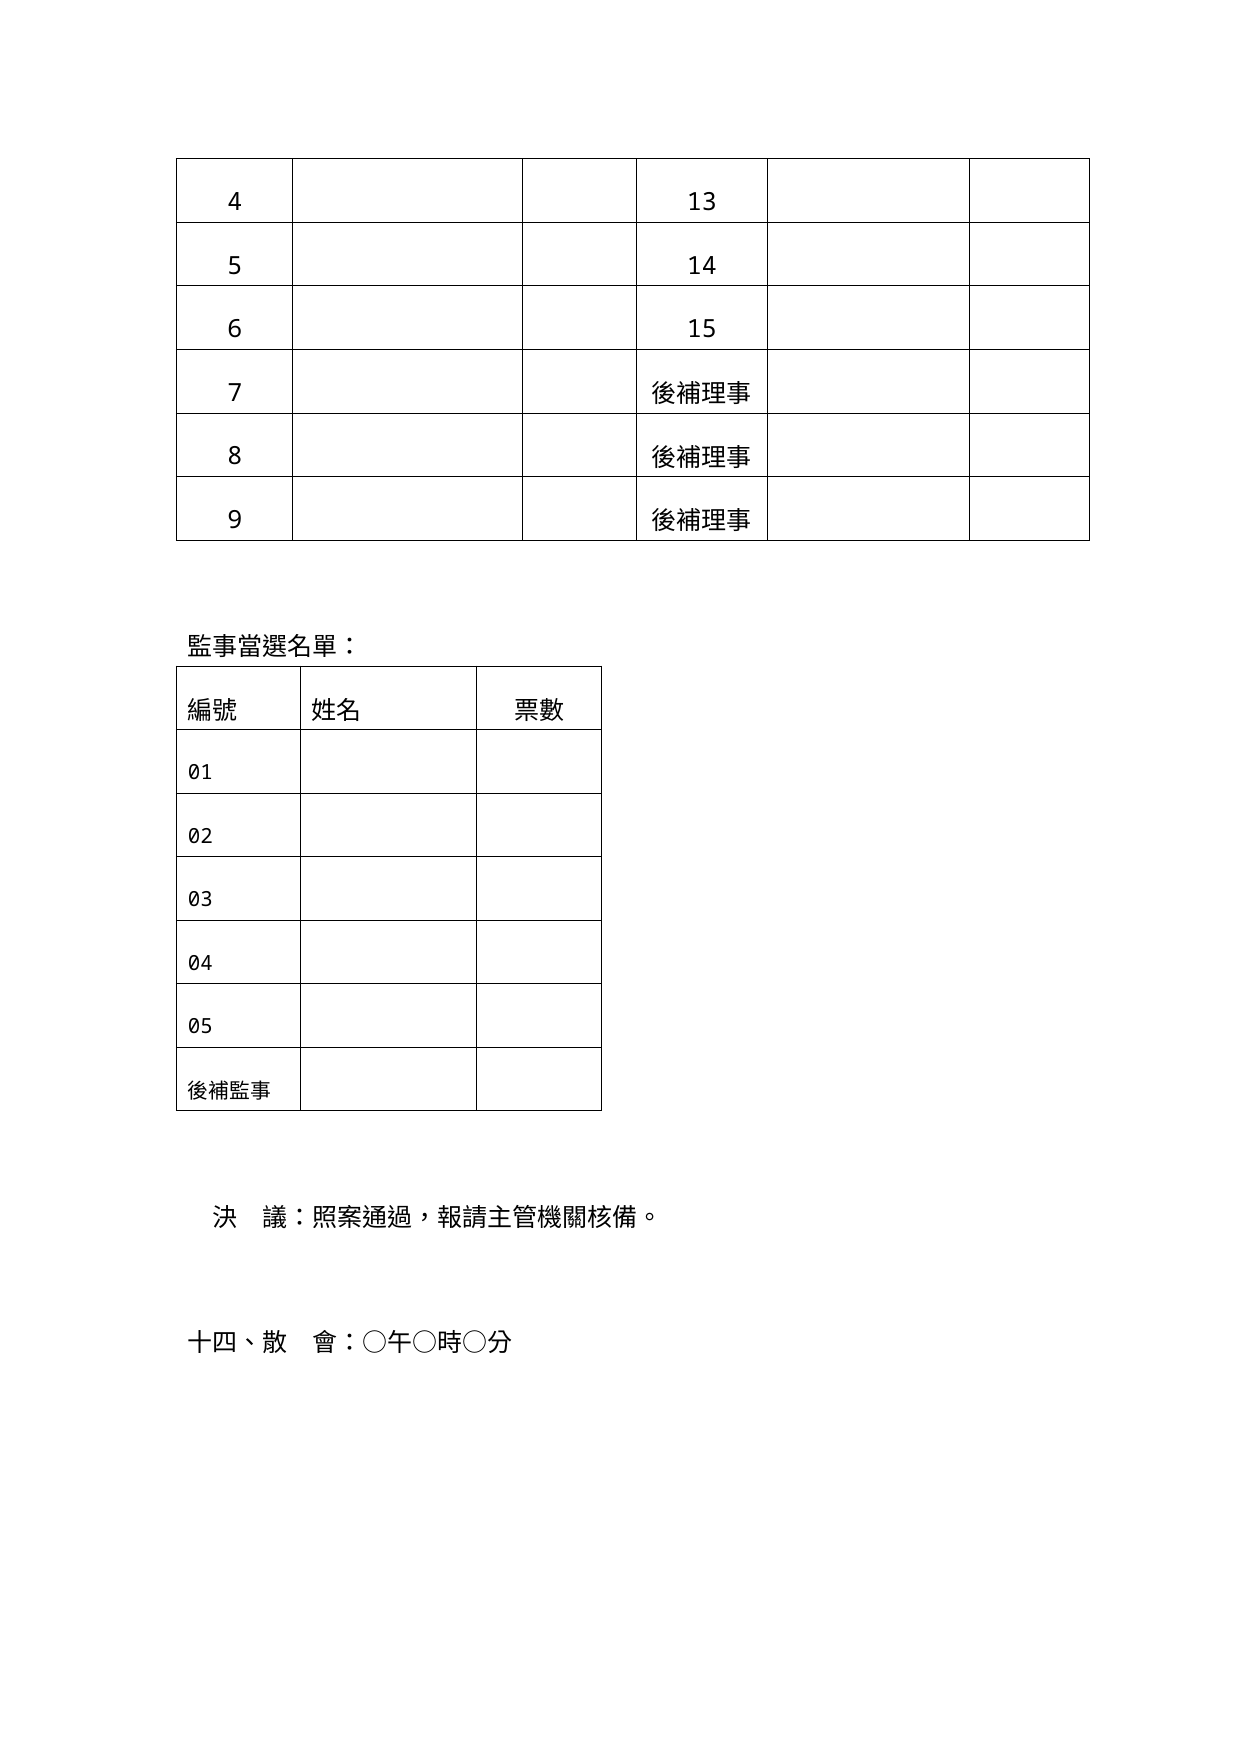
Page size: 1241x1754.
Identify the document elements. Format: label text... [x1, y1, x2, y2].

table_cell [301, 794, 476, 856]
table_cell [477, 984, 601, 1047]
table_cell 9 [177, 477, 292, 539]
table_cell 8 [177, 414, 292, 476]
table_cell [301, 857, 476, 920]
table_cell [477, 730, 601, 793]
table_cell [301, 1048, 476, 1110]
table_cell 後補理事 [637, 414, 767, 476]
table_header 編號 [177, 667, 300, 729]
table_header 票數 [477, 667, 601, 729]
table_cell [301, 921, 476, 983]
table_cell 14 [637, 223, 767, 285]
table_cell 6 [177, 286, 292, 349]
table_cell [523, 477, 636, 539]
table_cell [523, 350, 636, 412]
table_cell [768, 477, 969, 539]
table_cell [768, 223, 969, 285]
table_cell [293, 350, 522, 412]
table_cell 01 [177, 730, 300, 793]
table_cell [301, 730, 476, 793]
table_cell [293, 159, 522, 222]
table_cell 後補理事 [637, 350, 767, 412]
table_cell [970, 223, 1089, 285]
table_cell [523, 414, 636, 476]
table_cell [477, 921, 601, 983]
table_cell [293, 223, 522, 285]
table_cell 5 [177, 223, 292, 285]
table_cell 04 [177, 921, 300, 983]
table_cell [523, 159, 636, 222]
table_cell [293, 286, 522, 349]
table_cell [970, 159, 1089, 222]
table_cell [293, 477, 522, 539]
table_cell [477, 1048, 601, 1110]
table_cell 15 [637, 286, 767, 349]
table_cell [768, 286, 969, 349]
text 十四、散 會：○午○時○分 [187, 1299, 1125, 1361]
table_cell 13 [637, 159, 767, 222]
table_cell 後補理事 [637, 477, 767, 539]
table_cell [768, 159, 969, 222]
table_cell 後補監事 [177, 1048, 300, 1110]
table_cell [768, 350, 969, 412]
table_header 姓名 [301, 667, 476, 729]
table_cell 02 [177, 794, 300, 856]
table_cell [970, 286, 1089, 349]
table_cell [523, 223, 636, 285]
table_cell [293, 414, 522, 476]
text 監事當選名單： [187, 603, 1125, 666]
table_cell [523, 286, 636, 349]
table_cell [970, 414, 1089, 476]
text 決 議：照案通過，報請主管機關核備。 [187, 1174, 1125, 1236]
table_cell 4 [177, 159, 292, 222]
table_cell 05 [177, 984, 300, 1047]
table_cell [477, 857, 601, 920]
table_cell [970, 477, 1089, 539]
table_cell 7 [177, 350, 292, 412]
table_cell [768, 414, 969, 476]
table_cell [301, 984, 476, 1047]
table_cell 03 [177, 857, 300, 920]
table_cell [970, 350, 1089, 412]
table_cell [477, 794, 601, 856]
